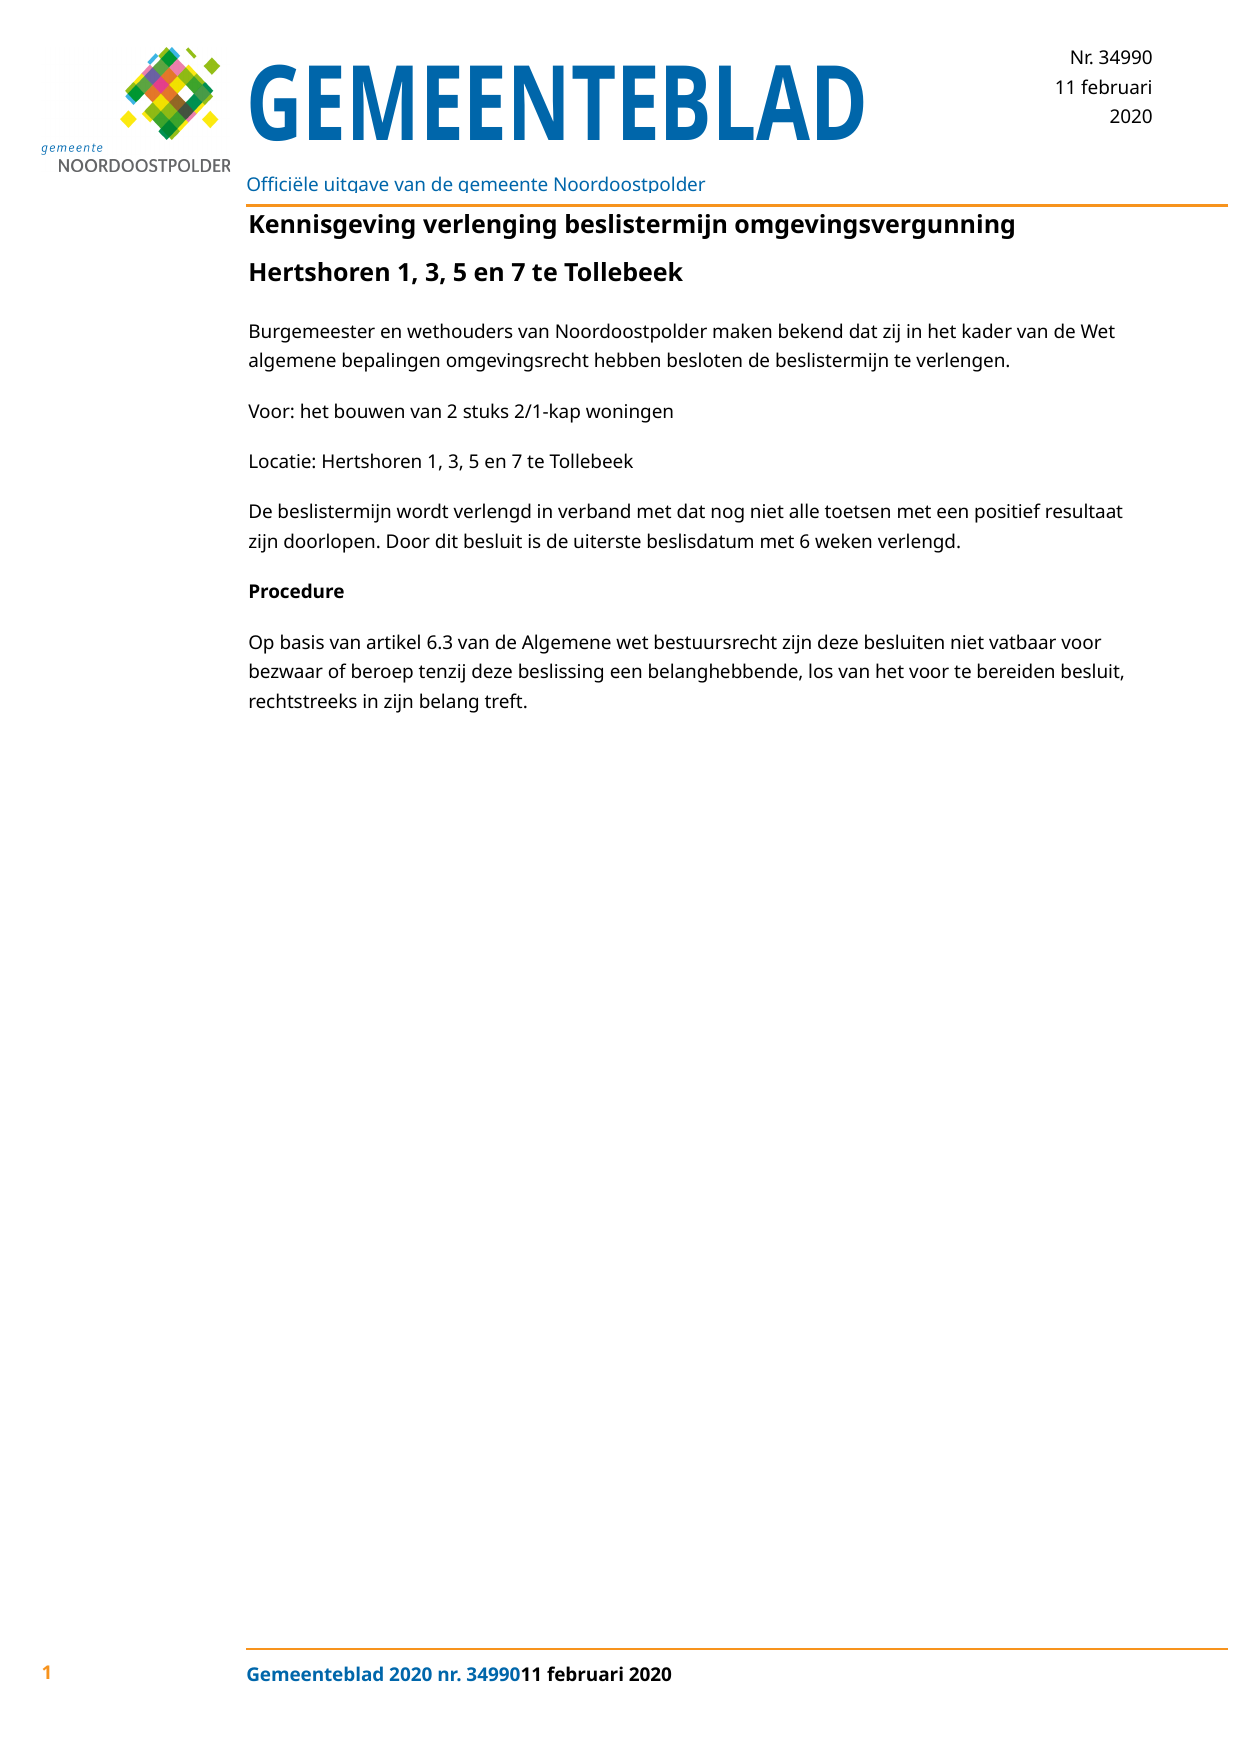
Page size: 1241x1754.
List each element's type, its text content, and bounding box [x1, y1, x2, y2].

text Procedure [248, 579, 1152, 604]
text De beslistermijn wordt verlengd in verband met​ ​​dat nog niet alle toetsen met een positief resultaat zijn doorlopen. Door dit besluit is de uiterste beslisdatum met 6 weken verlengd. [248, 499, 1152, 554]
text Voor: het bouwen van 2 stuks 2/1-kap woningen [248, 398, 1152, 424]
text Locatie: Hertshoren 1, 3, 5 en 7 te Tollebeek [248, 448, 1152, 474]
text Op basis van artikel 6.3 van de Algemene wet bestuursrecht zijn deze besluiten niet vatbaar voor bezwaar of beroep tenzij deze beslissing een belanghebbende, los van het voor te bereiden besluit, rechtstreeks in zijn belang treft. [248, 629, 1152, 714]
text Kennisgeving verlenging beslistermijn omgevingsvergunning Hertshoren 1, 3, 5 en 7 te Tollebeek [248, 207, 1152, 288]
picture [41, 47, 231, 172]
text Burgemeester en wethouders van Noordoostpolder maken bekend dat zij in het kader van de Wet algemene bepalingen omgevingsrecht hebben besloten de beslistermijn te verlengen. [248, 318, 1152, 373]
